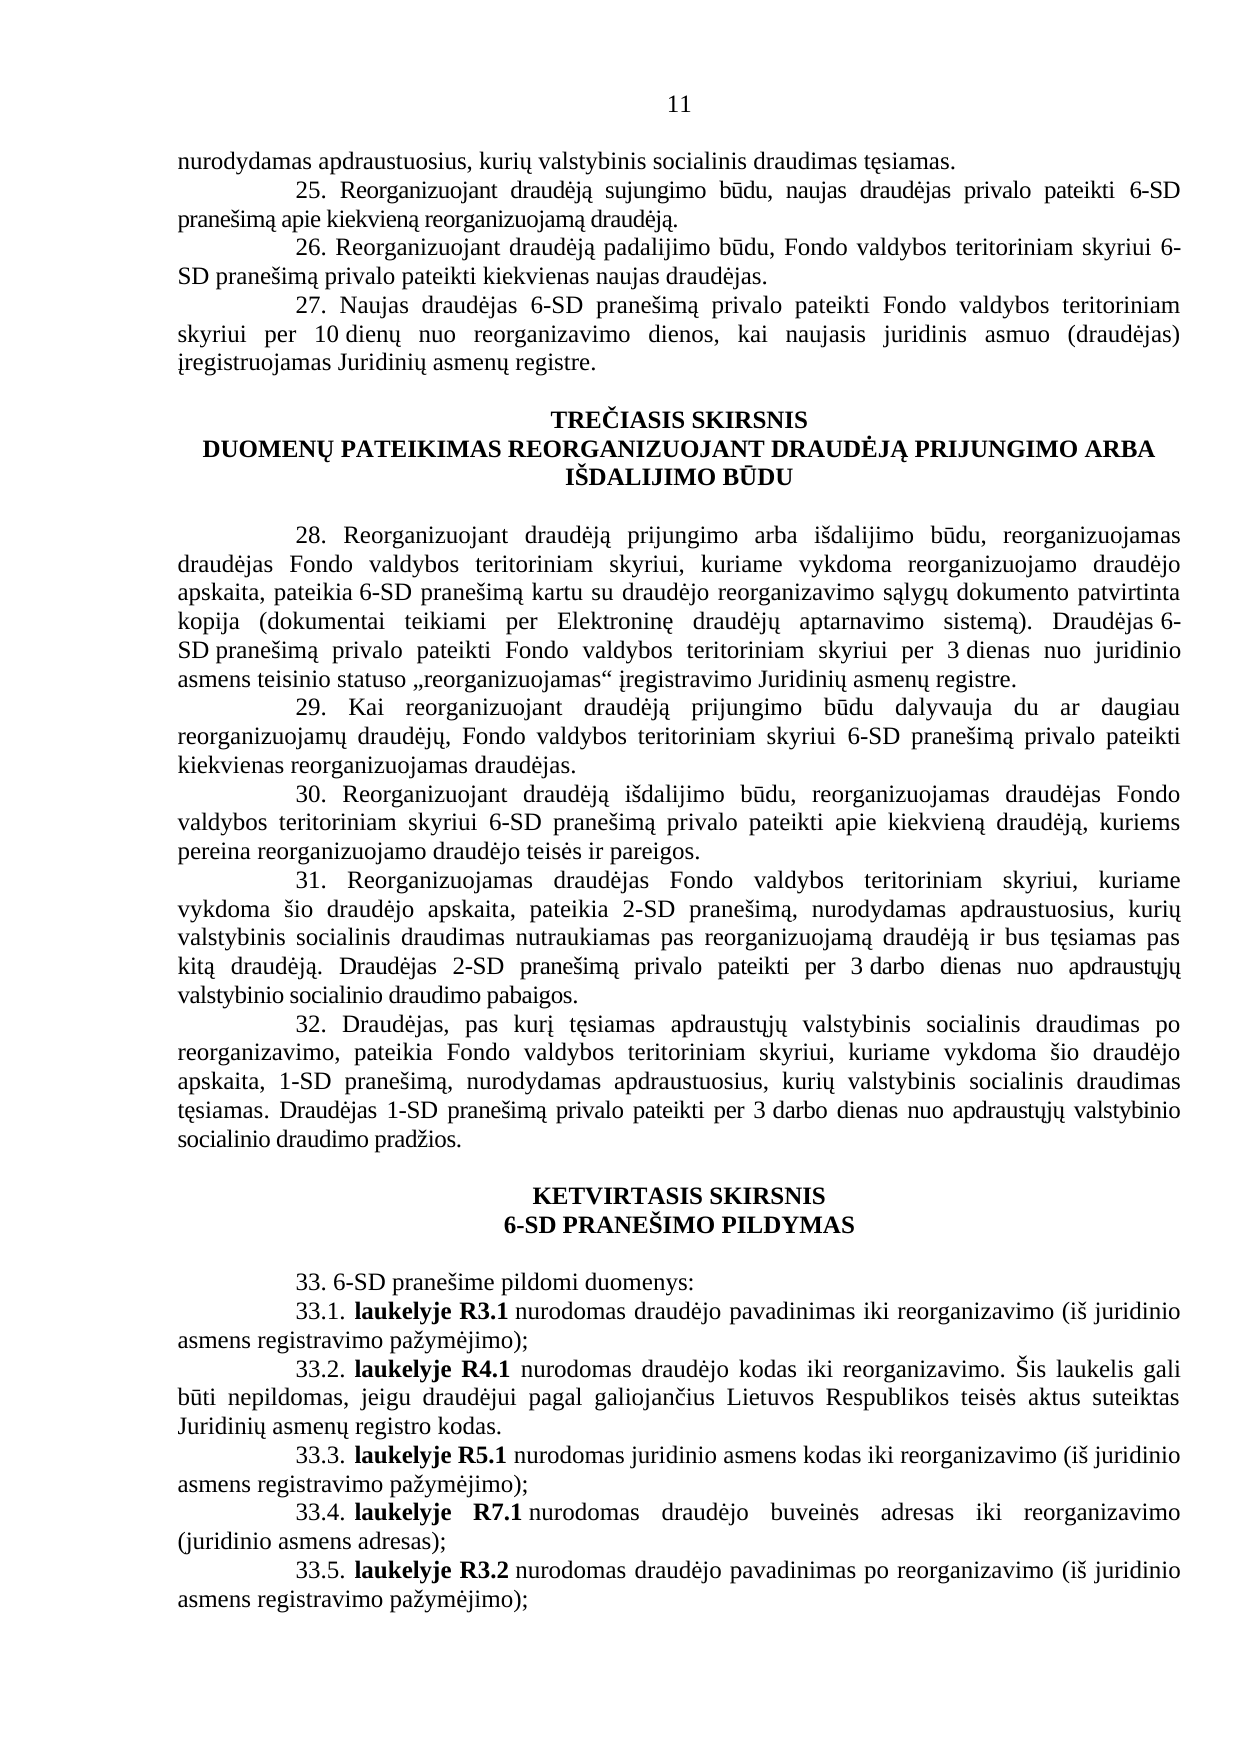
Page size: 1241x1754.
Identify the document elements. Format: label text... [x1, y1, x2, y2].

text 25. Reorganizuojant draudėją sujungimo būdu, naujas draudėjas privalo pateikti 6-SD pranešimą apie kiekvieną reorganizuojamą draudėją. [177, 175, 1181, 232]
text TREČIASIS SKIRSNIS [177, 405, 1181, 434]
text nurodydamas apdraustuosius, kurių valstybinis socialinis draudimas tęsiamas. [177, 146, 1181, 175]
text 33. 6-SD pranešime pildomi duomenys: [177, 1267, 1181, 1296]
text 28. Reorganizuojant draudėją prijungimo arba išdalijimo būdu, reorganizuojamas draudėjas Fondo valdybos teritoriniam skyriui, kuriame vykdoma reorganizuojamo draudėjo apskaita, pateikia 6-SD pranešimą kartu su draudėjo reorganizavimo sąlygų dokumento patvirtinta kopija (dokumentai teikiami per Elektroninę draudėjų aptarnavimo sistemą). Draudėjas 6-SD pranešimą privalo pateikti Fondo valdybos teritoriniam skyriui per 3 dienas nuo juridinio asmens teisinio statuso „reorganizuojamas“ įregistravimo Juridinių asmenų registre. [177, 520, 1181, 692]
text 27. Naujas draudėjas 6-SD pranešimą privalo pateikti Fondo valdybos teritoriniam skyriui per 10 dienų nuo reorganizavimo dienos, kai naujasis juridinis asmuo (draudėjas) įregistruojamas Juridinių asmenų registre. [177, 290, 1181, 376]
text 33.1. laukelyje R3.1 nurodomas draudėjo pavadinimas iki reorganizavimo (iš juridinio asmens registravimo pažymėjimo); [177, 1296, 1181, 1354]
text 31. Reorganizuojamas draudėjas Fondo valdybos teritoriniam skyriui, kuriame vykdoma šio draudėjo apskaita, pateikia 2-SD pranešimą, nurodydamas apdraustuosius, kurių valstybinis socialinis draudimas nutraukiamas pas reorganizuojamą draudėją ir bus tęsiamas pas kitą draudėją. Draudėjas 2-SD pranešimą privalo pateikti per 3 darbo dienas nuo apdraustųjų valstybinio socialinio draudimo pabaigos. [177, 865, 1181, 1009]
text DUOMENŲ PATEIKIMAS REORGANIZUOJANT DRAUDĖJĄ PRIJUNGIMO ARBA IŠDALIJIMO BŪDU [177, 434, 1181, 491]
text 33.2. laukelyje R4.1 nurodomas draudėjo kodas iki reorganizavimo. Šis laukelis gali būti nepildomas, jeigu draudėjui pagal galiojančius Lietuvos Respublikos teisės aktus suteiktas Juridinių asmenų registro kodas. [177, 1354, 1181, 1440]
text 29. Kai reorganizuojant draudėją prijungimo būdu dalyvauja du ar daugiau reorganizuojamų draudėjų, Fondo valdybos teritoriniam skyriui 6-SD pranešimą privalo pateikti kiekvienas reorganizuojamas draudėjas. [177, 692, 1181, 779]
text KETVIRTASIS SKIRSNIS [177, 1181, 1181, 1210]
text 33.5. laukelyje R3.2 nurodomas draudėjo pavadinimas po reorganizavimo (iš juridinio asmens registravimo pažymėjimo); [177, 1555, 1181, 1612]
text 6-SD PRANEŠIMO PILDYMAS [177, 1210, 1181, 1239]
text 30. Reorganizuojant draudėją išdalijimo būdu, reorganizuojamas draudėjas Fondo valdybos teritoriniam skyriui 6-SD pranešimą privalo pateikti apie kiekvieną draudėją, kuriems pereina reorganizuojamo draudėjo teisės ir pareigos. [177, 779, 1181, 865]
text 26. Reorganizuojant draudėją padalijimo būdu, Fondo valdybos teritoriniam skyriui 6-SD pranešimą privalo pateikti kiekvienas naujas draudėjas. [177, 232, 1181, 290]
text 32. Draudėjas, pas kurį tęsiamas apdraustųjų valstybinis socialinis draudimas po reorganizavimo, pateikia Fondo valdybos teritoriniam skyriui, kuriame vykdoma šio draudėjo apskaita, 1-SD pranešimą, nurodydamas apdraustuosius, kurių valstybinis socialinis draudimas tęsiamas. Draudėjas 1-SD pranešimą privalo pateikti per 3 darbo dienas nuo apdraustųjų valstybinio socialinio draudimo pradžios. [177, 1009, 1181, 1152]
text 33.4. laukelyje R7.1 nurodomas draudėjo buveinės adresas iki reorganizavimo (juridinio asmens adresas); [177, 1497, 1181, 1555]
text 33.3. laukelyje R5.1 nurodomas juridinio asmens kodas iki reorganizavimo (iš juridinio asmens registravimo pažymėjimo); [177, 1440, 1181, 1497]
